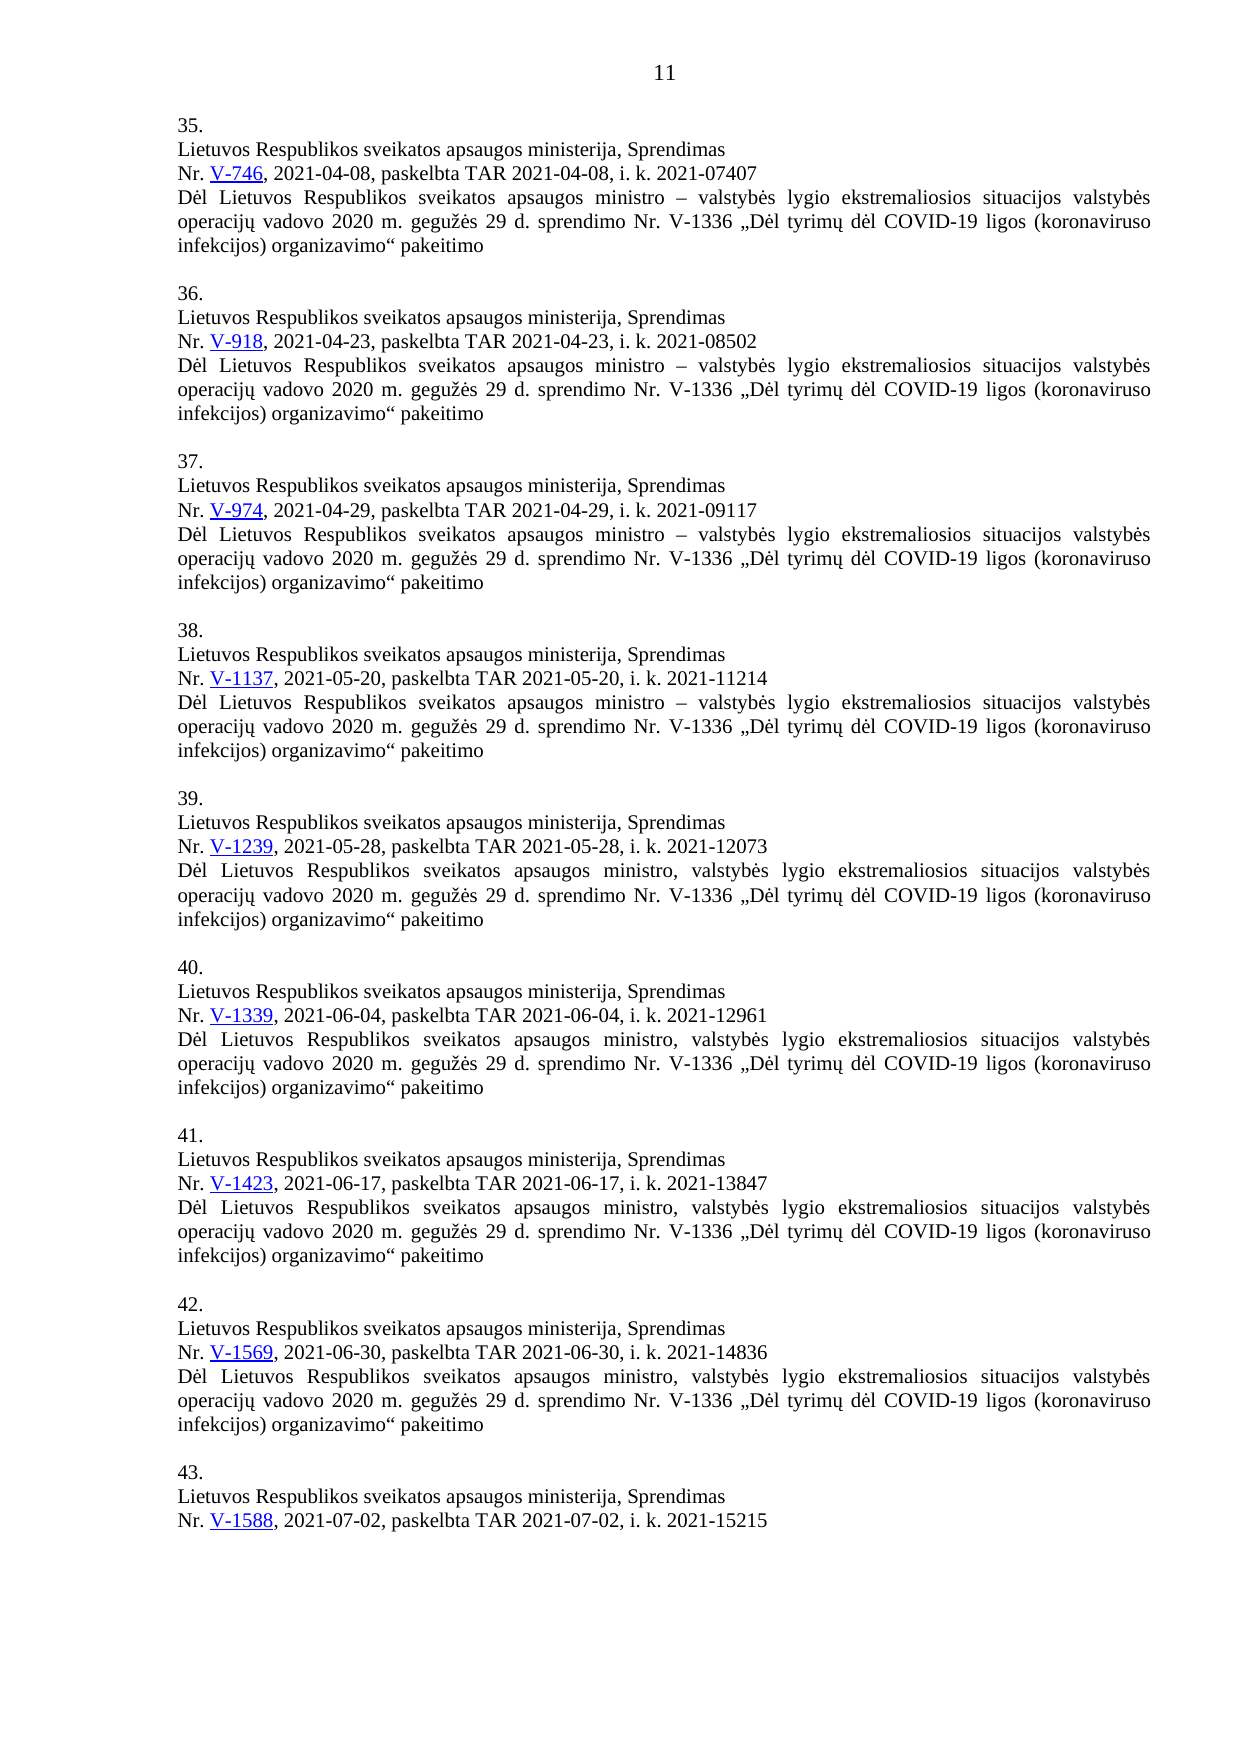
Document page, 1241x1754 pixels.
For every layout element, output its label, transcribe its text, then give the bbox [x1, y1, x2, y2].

text Nr. V-746, 2021-04-08, paskelbta TAR 2021-04-08, i. k. 2021-07407 [177, 161, 1152, 185]
text 40. [177, 955, 1152, 979]
text Lietuvos Respublikos sveikatos apsaugos ministerija, Sprendimas [177, 473, 1152, 497]
text Dėl Lietuvos Respublikos sveikatos apsaugos ministro – valstybės lygio ekstremaliosios situacijos valstybės operacijų vadovo 2020 m. gegužės 29 d. sprendimo Nr. V-1336 „Dėl tyrimų dėl COVID-19 ligos (koronaviruso infekcijos) organizavimo“ pakeitimo [177, 353, 1152, 425]
text Lietuvos Respublikos sveikatos apsaugos ministerija, Sprendimas [177, 979, 1152, 1003]
text Nr. V-1339, 2021-06-04, paskelbta TAR 2021-06-04, i. k. 2021-12961 [177, 1003, 1152, 1027]
text 43. [177, 1460, 1152, 1484]
text Nr. V-1239, 2021-05-28, paskelbta TAR 2021-05-28, i. k. 2021-12073 [177, 834, 1152, 858]
text Lietuvos Respublikos sveikatos apsaugos ministerija, Sprendimas [177, 642, 1152, 666]
text Dėl Lietuvos Respublikos sveikatos apsaugos ministro, valstybės lygio ekstremaliosios situacijos valstybės operacijų vadovo 2020 m. gegužės 29 d. sprendimo Nr. V-1336 „Dėl tyrimų dėl COVID-19 ligos (koronaviruso infekcijos) organizavimo“ pakeitimo [177, 858, 1152, 931]
text Dėl Lietuvos Respublikos sveikatos apsaugos ministro, valstybės lygio ekstremaliosios situacijos valstybės operacijų vadovo 2020 m. gegužės 29 d. sprendimo Nr. V-1336 „Dėl tyrimų dėl COVID-19 ligos (koronaviruso infekcijos) organizavimo“ pakeitimo [177, 1027, 1152, 1099]
text Dėl Lietuvos Respublikos sveikatos apsaugos ministro – valstybės lygio ekstremaliosios situacijos valstybės operacijų vadovo 2020 m. gegužės 29 d. sprendimo Nr. V-1336 „Dėl tyrimų dėl COVID-19 ligos (koronaviruso infekcijos) organizavimo“ pakeitimo [177, 185, 1152, 257]
text 41. [177, 1123, 1152, 1147]
text Nr. V-1569, 2021-06-30, paskelbta TAR 2021-06-30, i. k. 2021-14836 [177, 1340, 1152, 1364]
text 37. [177, 449, 1152, 473]
text Lietuvos Respublikos sveikatos apsaugos ministerija, Sprendimas [177, 810, 1152, 834]
text Lietuvos Respublikos sveikatos apsaugos ministerija, Sprendimas [177, 1484, 1152, 1508]
text 36. [177, 281, 1152, 305]
text Lietuvos Respublikos sveikatos apsaugos ministerija, Sprendimas [177, 137, 1152, 161]
text Dėl Lietuvos Respublikos sveikatos apsaugos ministro – valstybės lygio ekstremaliosios situacijos valstybės operacijų vadovo 2020 m. gegužės 29 d. sprendimo Nr. V-1336 „Dėl tyrimų dėl COVID-19 ligos (koronaviruso infekcijos) organizavimo“ pakeitimo [177, 690, 1152, 762]
text Nr. V-1588, 2021-07-02, paskelbta TAR 2021-07-02, i. k. 2021-15215 [177, 1508, 1152, 1532]
text Lietuvos Respublikos sveikatos apsaugos ministerija, Sprendimas [177, 1316, 1152, 1340]
text 39. [177, 786, 1152, 810]
text Dėl Lietuvos Respublikos sveikatos apsaugos ministro, valstybės lygio ekstremaliosios situacijos valstybės operacijų vadovo 2020 m. gegužės 29 d. sprendimo Nr. V-1336 „Dėl tyrimų dėl COVID-19 ligos (koronaviruso infekcijos) organizavimo“ pakeitimo [177, 1195, 1152, 1267]
text Lietuvos Respublikos sveikatos apsaugos ministerija, Sprendimas [177, 305, 1152, 329]
text Lietuvos Respublikos sveikatos apsaugos ministerija, Sprendimas [177, 1147, 1152, 1171]
text 38. [177, 618, 1152, 642]
text Nr. V-1423, 2021-06-17, paskelbta TAR 2021-06-17, i. k. 2021-13847 [177, 1171, 1152, 1195]
text Nr. V-1137, 2021-05-20, paskelbta TAR 2021-05-20, i. k. 2021-11214 [177, 666, 1152, 690]
text 35. [177, 112, 1152, 137]
text Nr. V-974, 2021-04-29, paskelbta TAR 2021-04-29, i. k. 2021-09117 [177, 497, 1152, 522]
text Dėl Lietuvos Respublikos sveikatos apsaugos ministro – valstybės lygio ekstremaliosios situacijos valstybės operacijų vadovo 2020 m. gegužės 29 d. sprendimo Nr. V-1336 „Dėl tyrimų dėl COVID-19 ligos (koronaviruso infekcijos) organizavimo“ pakeitimo [177, 522, 1152, 594]
text Nr. V-918, 2021-04-23, paskelbta TAR 2021-04-23, i. k. 2021-08502 [177, 329, 1152, 353]
text Dėl Lietuvos Respublikos sveikatos apsaugos ministro, valstybės lygio ekstremaliosios situacijos valstybės operacijų vadovo 2020 m. gegužės 29 d. sprendimo Nr. V-1336 „Dėl tyrimų dėl COVID-19 ligos (koronaviruso infekcijos) organizavimo“ pakeitimo [177, 1364, 1152, 1436]
text 42. [177, 1292, 1152, 1316]
